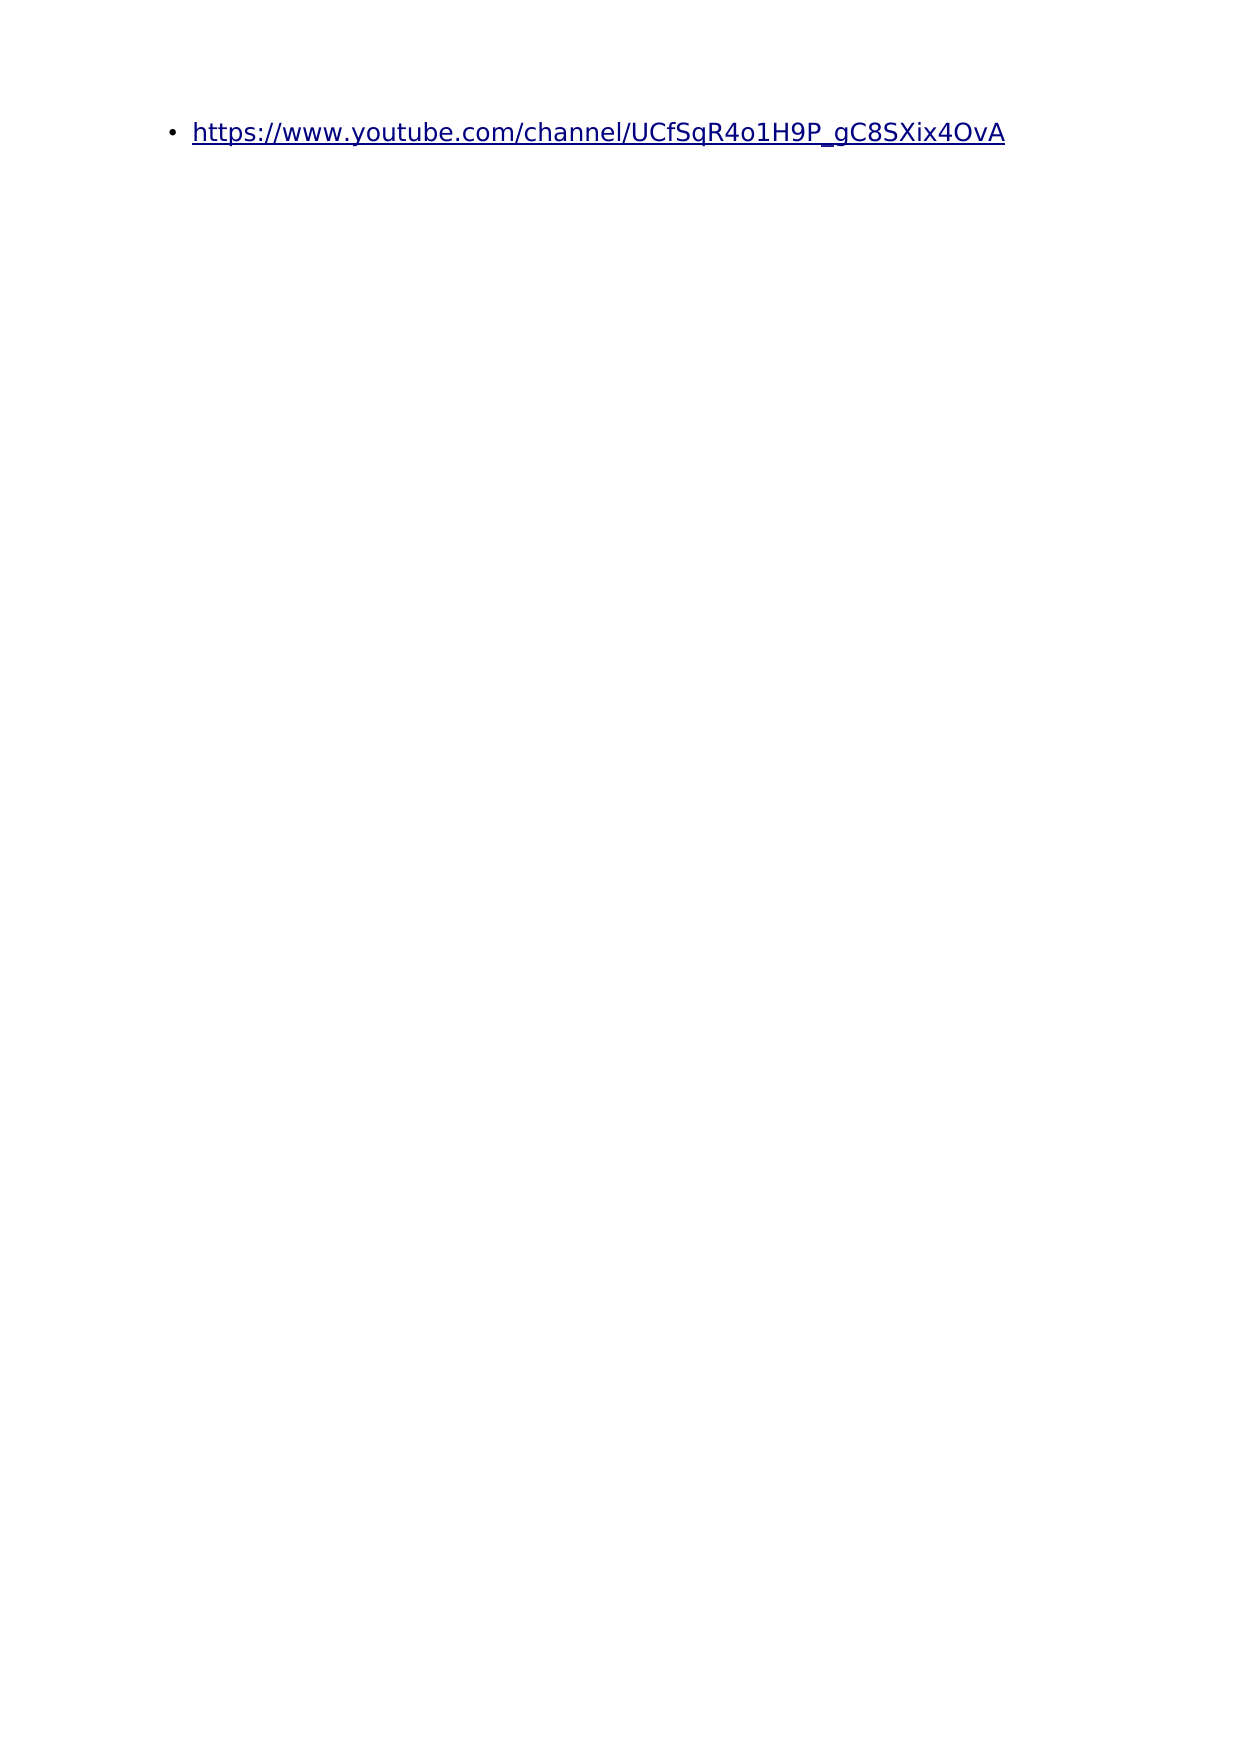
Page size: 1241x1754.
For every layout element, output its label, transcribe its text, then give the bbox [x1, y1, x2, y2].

list https://www.youtube.com/channel/UCfSqR4o1H9P_gC8SXix4OvA [177, 118, 1122, 147]
